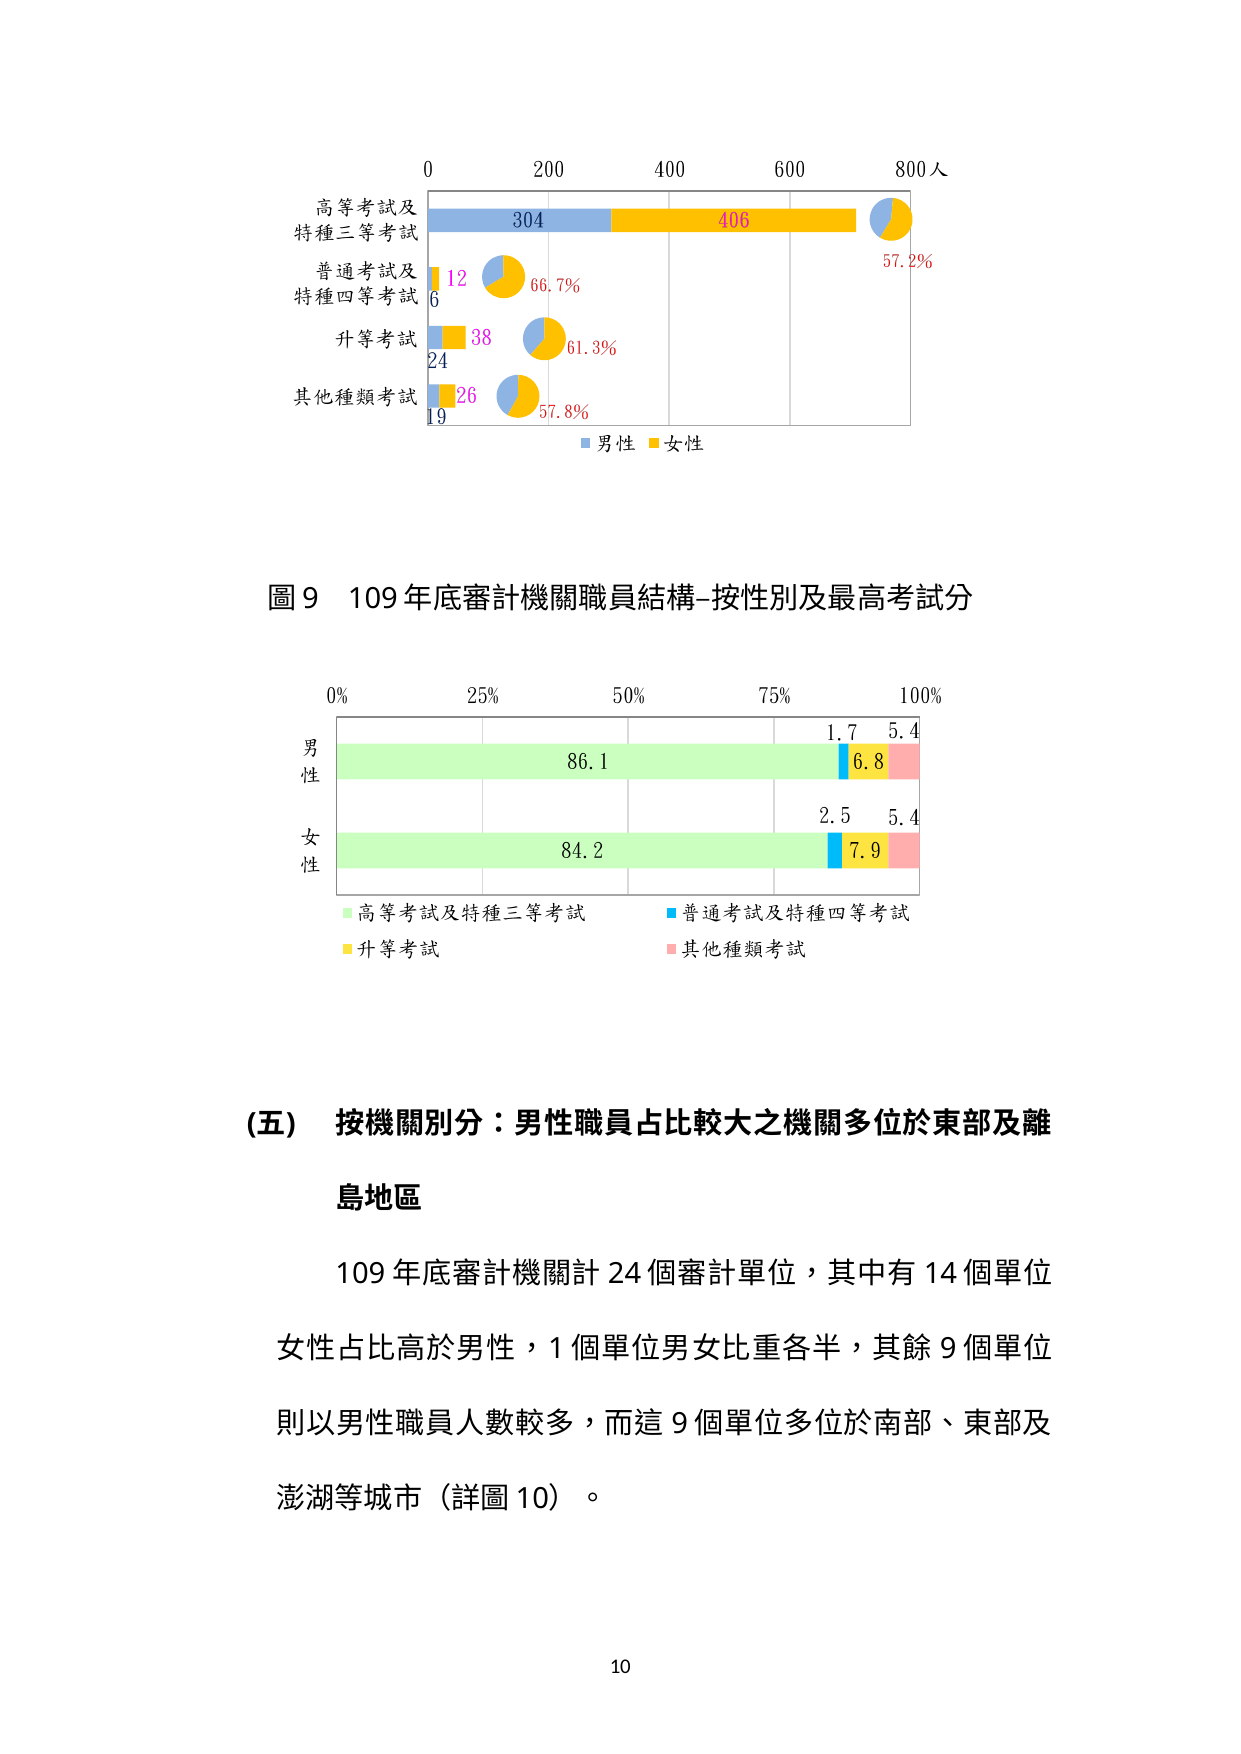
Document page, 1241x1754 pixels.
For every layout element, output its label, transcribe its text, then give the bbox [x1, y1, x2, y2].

list 109年底審計機關計24個審計單位，其中有14個單位女性占比高於男性，1個單位男女比重各半，其餘9個單位則以男性職員人數較多，而這9個單位多位於南部、東部及澎湖等城市（詳圖10）。 [276, 1233, 1053, 1533]
list 按機關別分：男性職員占比較大之機關多位於東部及離島地區 [247, 1083, 1053, 1233]
text 圖9 109年底審計機關職員結構–按性別及最高考試分 [187, 558, 1053, 633]
